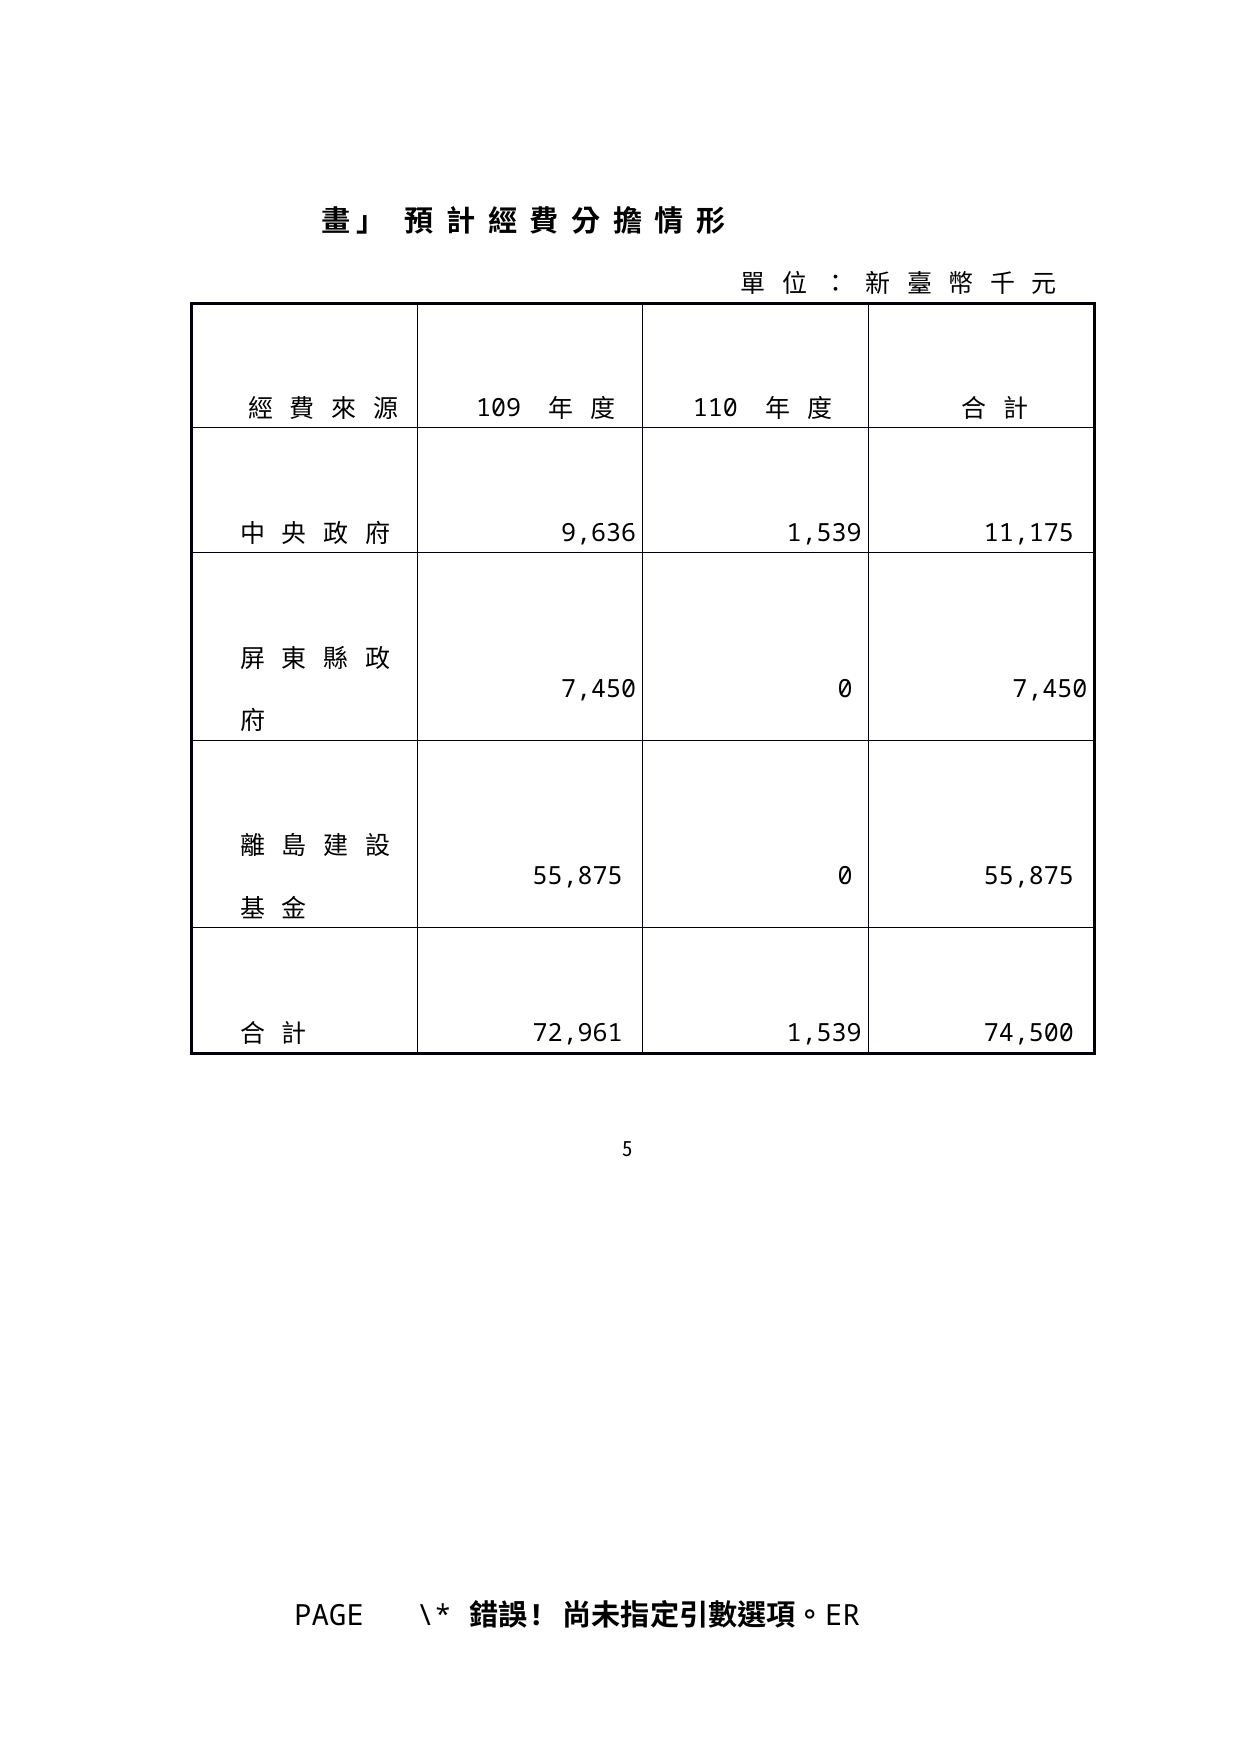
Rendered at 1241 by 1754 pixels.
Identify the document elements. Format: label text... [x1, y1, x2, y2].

table_cell 7,450 [418, 553, 642, 740]
text 單位：新臺幣千元 [248, 240, 1065, 302]
table_cell 55,875 [418, 741, 642, 927]
table_cell 11,175 [869, 428, 1093, 552]
table_header 經費來源 [193, 305, 417, 427]
table_header 109年度 [418, 305, 642, 427]
table_cell 1,539 [643, 428, 868, 552]
table_cell 0 [643, 553, 868, 740]
table_cell 72,961 [418, 928, 642, 1052]
table_cell 中央政府 [193, 428, 417, 552]
table_header 110年度 [643, 305, 868, 427]
table_cell 55,875 [869, 741, 1093, 927]
table_cell 9,636 [418, 428, 642, 552]
table_cell 合計 [193, 928, 417, 1052]
table_cell 7,450 [869, 553, 1093, 740]
table_cell 離島建設基金 [193, 741, 417, 927]
table_cell 0 [643, 741, 868, 927]
table_cell 屏東縣政府 [193, 553, 417, 740]
table_header 合計 [869, 305, 1093, 427]
text 畫」預計經費分擔情形 [191, 177, 1074, 240]
table_cell 74,500 [869, 928, 1093, 1052]
table_cell 1,539 [643, 928, 868, 1052]
